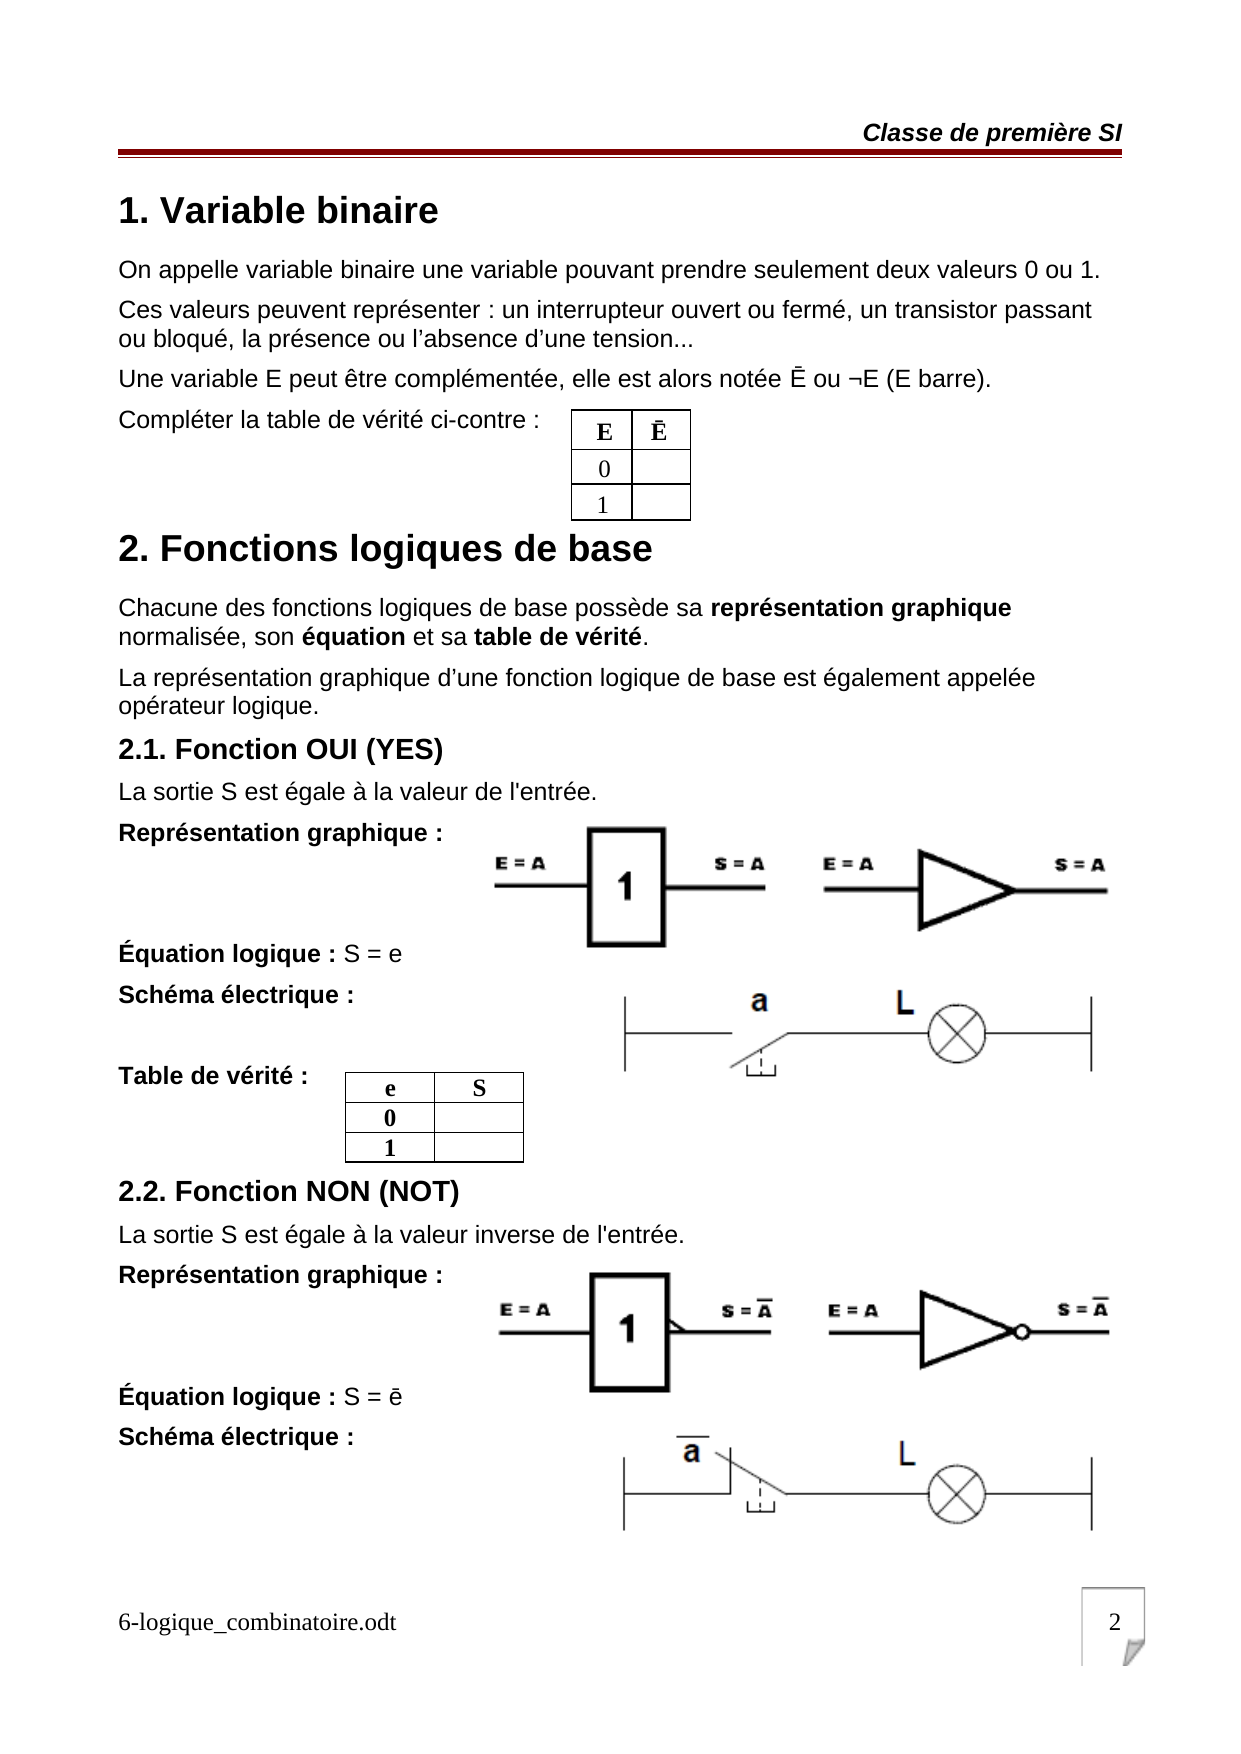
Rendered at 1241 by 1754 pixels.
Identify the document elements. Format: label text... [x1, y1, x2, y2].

text Schéma électrique : [118, 1422, 611, 1451]
table_header e [346, 1073, 434, 1102]
text Représentation graphique : [118, 1260, 492, 1289]
text Chacune des fonctions logiques de base possède sa représentation graphique normalisée, son équation et sa table de vérité. [118, 593, 1122, 651]
table_header S [435, 1073, 523, 1102]
table_cell 1 [346, 1133, 434, 1161]
table_cell 0 [346, 1103, 434, 1132]
text [1108, 980, 1122, 1008]
text La sortie S est égale à la valeur de l'entrée. [118, 777, 1122, 806]
table_cell [435, 1133, 523, 1161]
text Ces valeurs peuvent représenter : un interrupteur ouvert ou fermé, un transistor passant ou bloqué, la présence ou l’absence d’une tension... [118, 295, 1122, 353]
subtitle 2.2. Fonction NON (NOT) [118, 1174, 1122, 1208]
subtitle 2.1. Fonction OUI (YES) [118, 732, 1122, 765]
text On appelle variable binaire une variable pouvant prendre seulement deux valeurs 0 ou 1. [118, 254, 1122, 283]
text La sortie S est égale à la valeur inverse de l'entrée. [118, 1220, 1122, 1248]
text Une variable E peut être complémentée, elle est alors notée Ē ou ¬E (E barre). [118, 364, 1122, 393]
text Équation logique : S = e [118, 939, 1122, 968]
text Équation logique : S = ē [118, 1382, 1122, 1411]
text Table de vérité : [118, 1061, 1122, 1163]
subtitle 1. Variable binaire [118, 188, 1122, 231]
text La représentation graphique d’une fonction logique de base est également appelée opérateur logique. [118, 662, 1122, 720]
text Compléter la table de vérité ci-contre : [118, 405, 1122, 434]
table_cell [435, 1103, 523, 1132]
text Représentation graphique : [118, 818, 487, 846]
subtitle 2. Fonctions logiques de base [118, 526, 1122, 569]
text Schéma électrique : [118, 980, 612, 1008]
